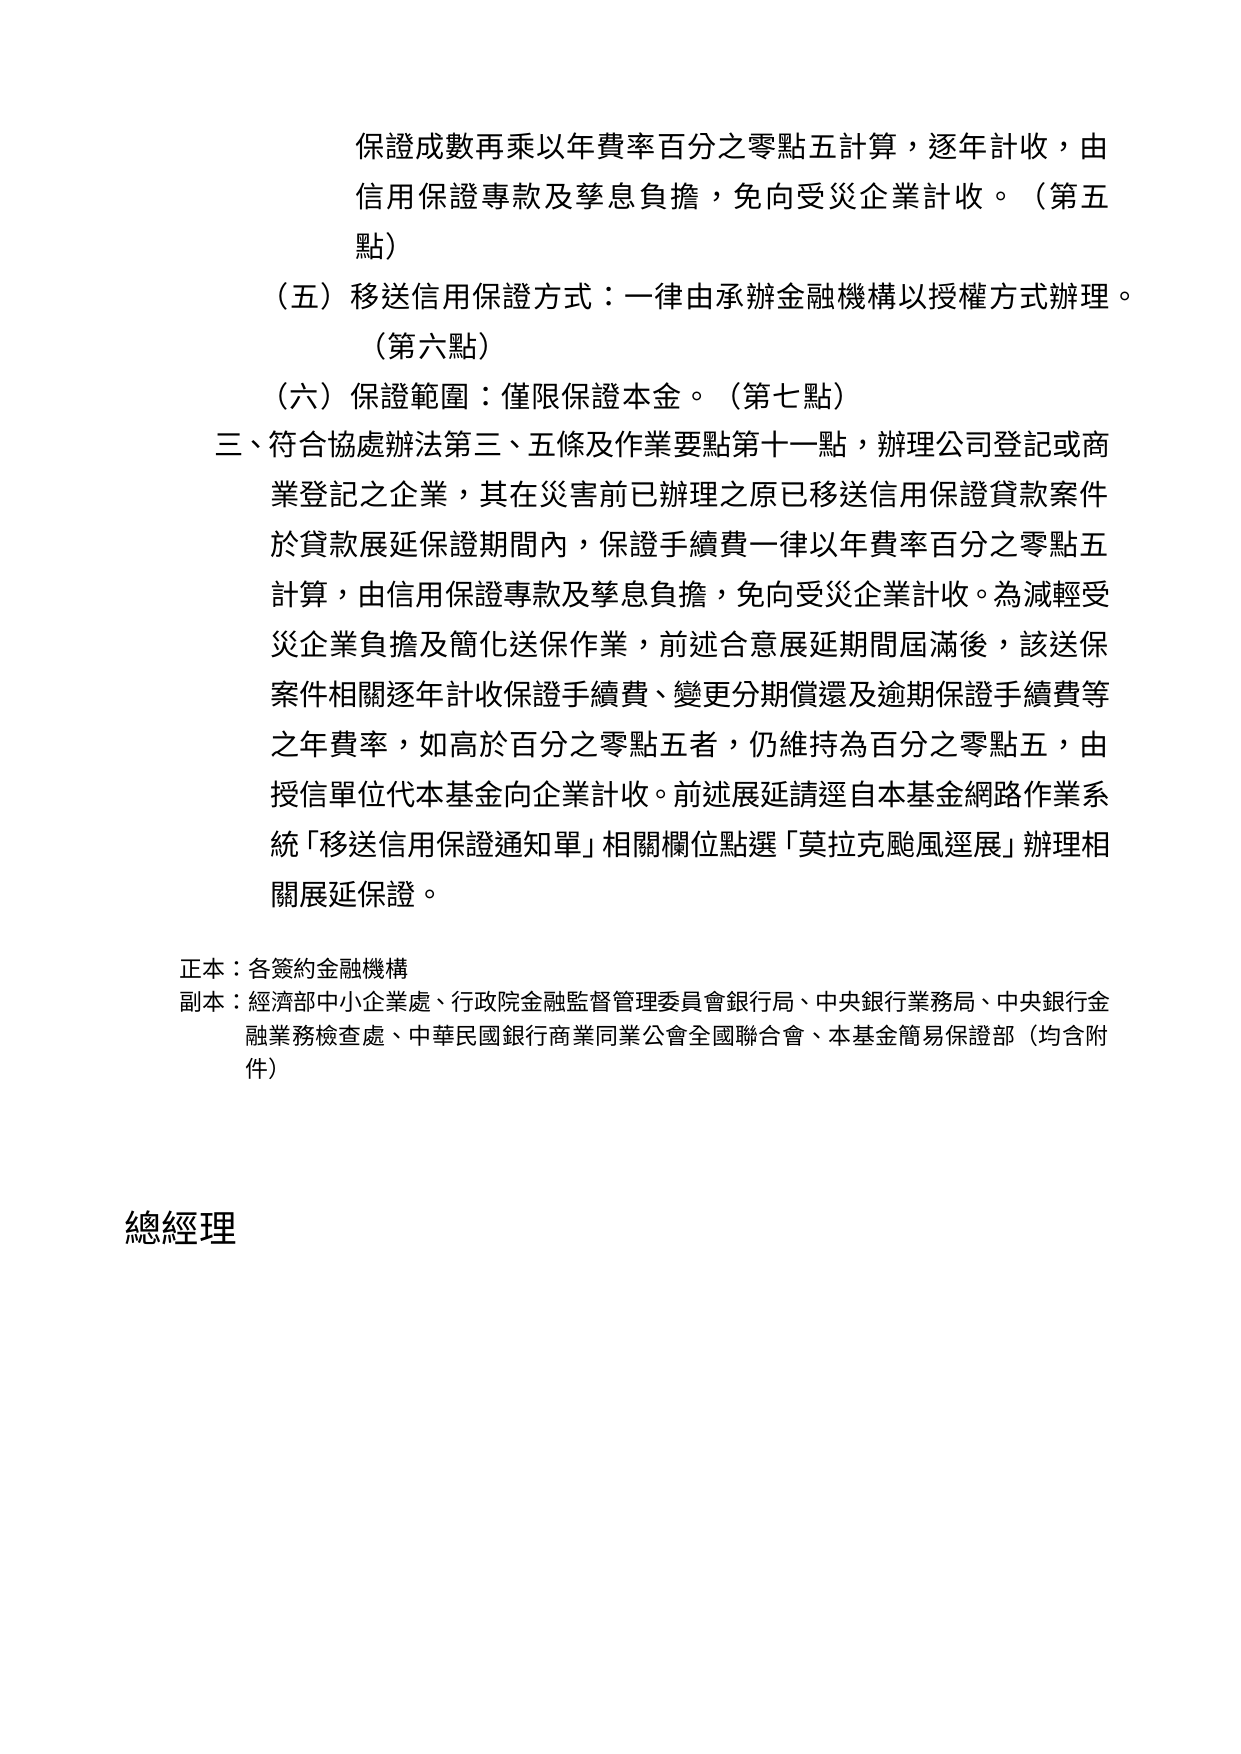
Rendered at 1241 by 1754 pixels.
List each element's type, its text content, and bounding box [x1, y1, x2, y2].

text 三、符合協處辦法第三、五條及作業要點第十一點，辦理公司登記或商業登記之企業，其在災害前已辦理之原已移送信用保證貸款案件，於貸款展延保證期間內，保證手續費一律以年費率百分之零點五計算，由信用保證專款及孳息負擔，免向受災企業計收。為減輕受災企業負擔及簡化送保作業，前述合意展延期間屆滿後，該送保案件相關逐年計收保證手續費、變更分期償還及逾期保證手續費等之年費率，如高於百分之零點五者，仍維持為百分之零點五，由授信單位代本基金向企業計收。前述展延請逕自本基金網路作業系統「移送信用保證通知單」相關欄位點選「莫拉克颱風逕展」辦理相關展延保證。 [214, 417, 1110, 917]
text （五）移送信用保證方式：一律由承辦金融機構以授權方式辦理。（第六點） [259, 267, 1110, 367]
text 保證成數再乘以年費率百分之零點五計算，逐年計收，由信用保證專款及孳息負擔，免向受災企業計收。（第五點） [258, 117, 1110, 267]
text 總經理 [124, 1209, 1110, 1251]
text （六）保證範圍：僅限保證本金。（第七點） [259, 367, 1110, 417]
text 正本：各簽約金融機構 [179, 951, 1110, 984]
text 副本：經濟部中小企業處、行政院金融監督管理委員會銀行局、中央銀行業務局、中央銀行金融業務檢查處、中華民國銀行商業同業公會全國聯合會、本基金簡易保證部（均含附件） [179, 984, 1110, 1084]
